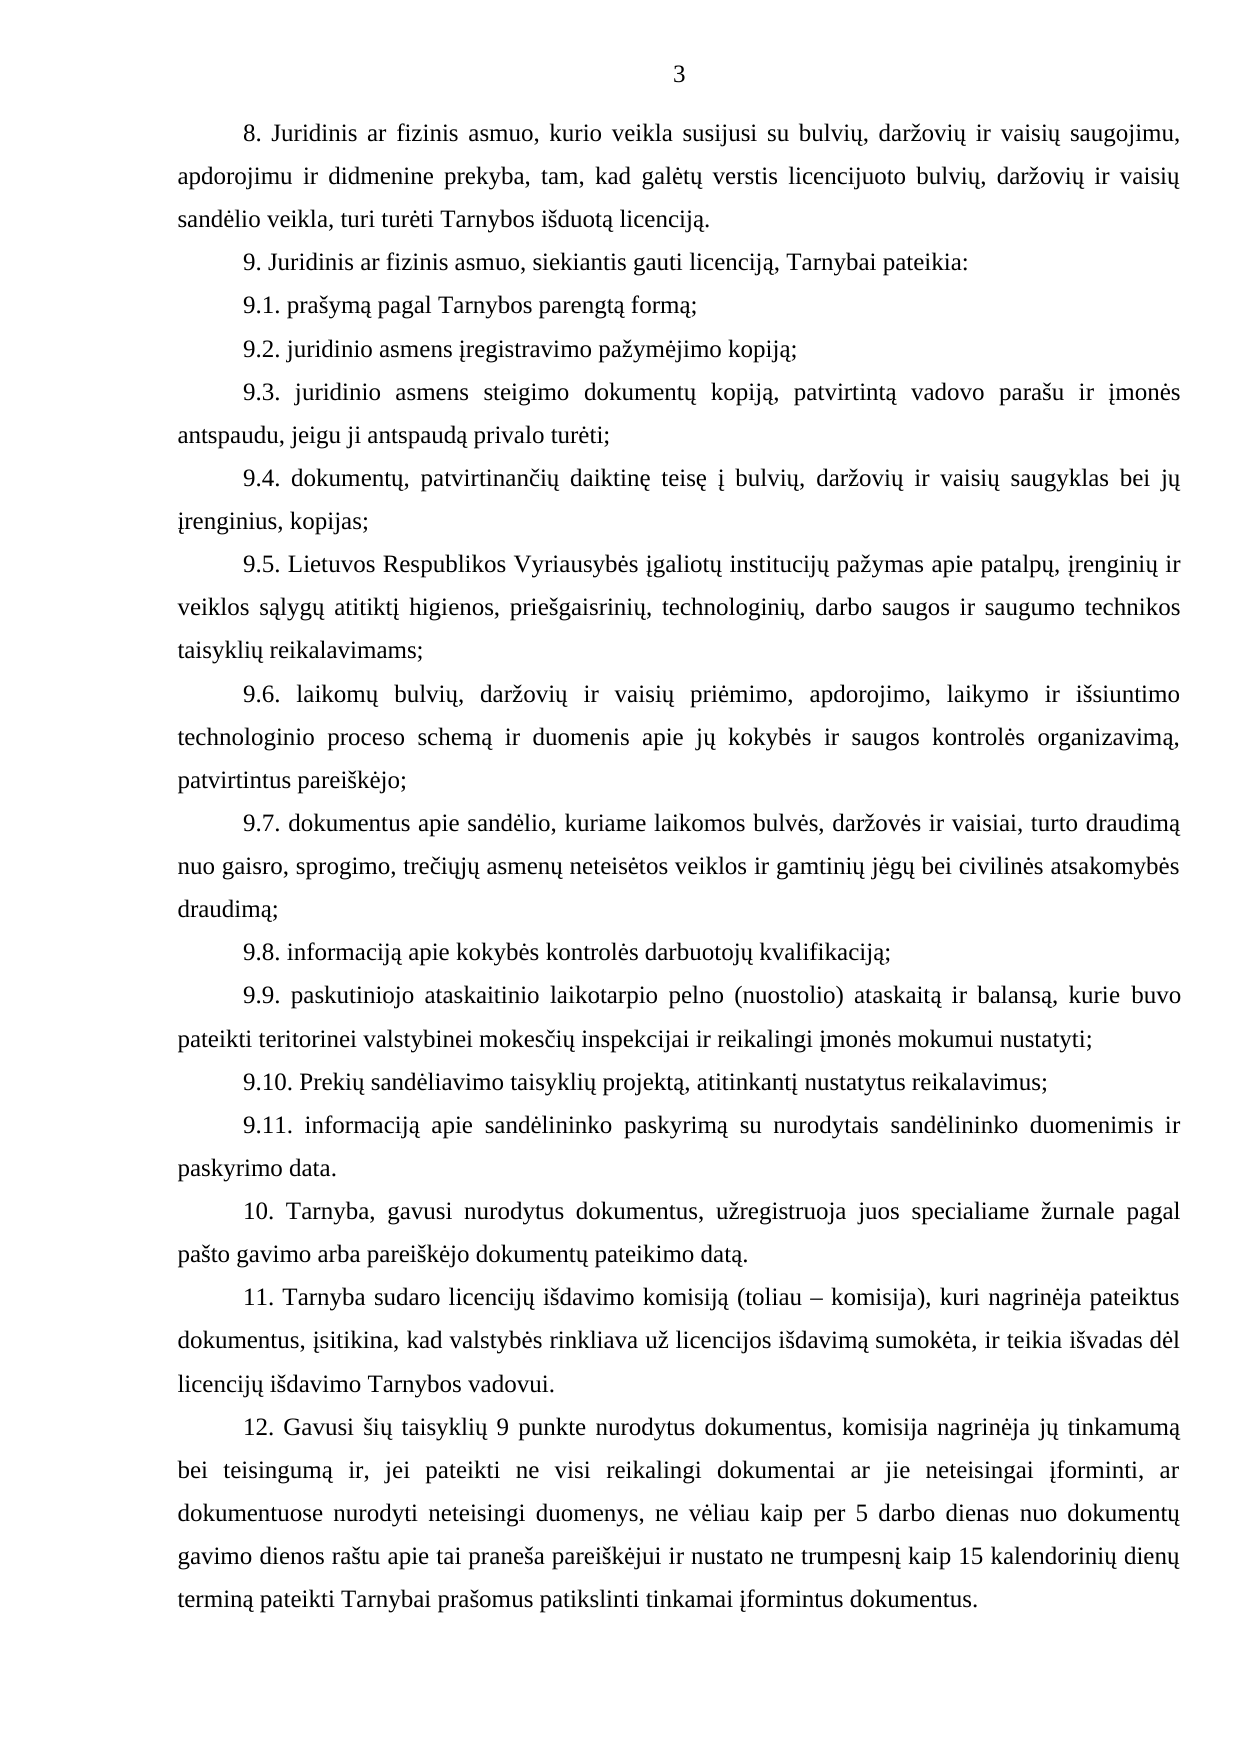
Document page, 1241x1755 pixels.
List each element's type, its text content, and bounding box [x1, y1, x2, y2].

text 11. Tarnyba sudaro licencijų išdavimo komisiją (toliau – komisija), kuri nagrinėja pateiktus dokumentus, įsitikina, kad valstybės rinkliava už licencijos išdavimą sumokėta, ir teikia išvadas dėl licencijų išdavimo Tarnybos vadovui. [177, 1282, 1181, 1397]
text 9. Juridinis ar fizinis asmuo, siekiantis gauti licenciją, Tarnybai pateikia: [177, 247, 1181, 276]
text 9.3. juridinio asmens steigimo dokumentų kopiją, patvirtintą vadovo parašu ir įmonės antspaudu, jeigu ji antspaudą privalo turėti; [177, 377, 1181, 449]
text 9.9. paskutiniojo ataskaitinio laikotarpio pelno (nuostolio) ataskaitą ir balansą, kurie buvo pateikti teritorinei valstybinei mokesčių inspekcijai ir reikalingi įmonės mokumui nustatyti; [177, 981, 1181, 1052]
text 9.6. laikomų bulvių, daržovių ir vaisių priėmimo, apdorojimo, laikymo ir išsiuntimo technologinio proceso schemą ir duomenis apie jų kokybės ir saugos kontrolės organizavimą, patvirtintus pareiškėjo; [177, 679, 1181, 794]
text 9.11. informaciją apie sandėlininko paskyrimą su nurodytais sandėlininko duomenimis ir paskyrimo data. [177, 1110, 1181, 1182]
text 8. Juridinis ar fizinis asmuo, kurio veikla susijusi su bulvių, daržovių ir vaisių saugojimu, apdorojimu ir didmenine prekyba, tam, kad galėtų verstis licencijuoto bulvių, daržovių ir vaisių sandėlio veikla, turi turėti Tarnybos išduotą licenciją. [177, 118, 1181, 233]
text 9.10. Prekių sandėliavimo taisyklių projektą, atitinkantį nustatytus reikalavimus; [177, 1067, 1181, 1096]
text 9.4. dokumentų, patvirtinančių daiktinę teisę į bulvių, daržovių ir vaisių saugyklas bei jų įrenginius, kopijas; [177, 463, 1181, 535]
text 12. Gavusi šių taisyklių 9 punkte nurodytus dokumentus, komisija nagrinėja jų tinkamumą bei teisingumą ir, jei pateikti ne visi reikalingi dokumentai ar jie neteisingai įforminti, ar dokumentuose nurodyti neteisingi duomenys, ne vėliau kaip per 5 darbo dienas nuo dokumentų gavimo dienos raštu apie tai praneša pareiškėjui ir nustato ne trumpesnį kaip 15 kalendorinių dienų terminą pateikti Tarnybai prašomus patikslinti tinkamai įformintus dokumentus. [177, 1412, 1181, 1613]
text 10. Tarnyba, gavusi nurodytus dokumentus, užregistruoja juos specialiame žurnale pagal pašto gavimo arba pareiškėjo dokumentų pateikimo datą. [177, 1196, 1181, 1268]
text 9.7. dokumentus apie sandėlio, kuriame laikomos bulvės, daržovės ir vaisiai, turto draudimą nuo gaisro, sprogimo, trečiųjų asmenų neteisėtos veiklos ir gamtinių jėgų bei civilinės atsakomybės draudimą; [177, 808, 1181, 923]
text 9.1. prašymą pagal Tarnybos parengtą formą; [177, 291, 1181, 319]
text 9.8. informaciją apie kokybės kontrolės darbuotojų kvalifikaciją; [177, 937, 1181, 966]
text 9.2. juridinio asmens įregistravimo pažymėjimo kopiją; [177, 334, 1181, 362]
text 9.5. Lietuvos Respublikos Vyriausybės įgaliotų institucijų pažymas apie patalpų, įrenginių ir veiklos sąlygų atitiktį higienos, priešgaisrinių, technologinių, darbo saugos ir saugumo technikos taisyklių reikalavimams; [177, 549, 1181, 664]
